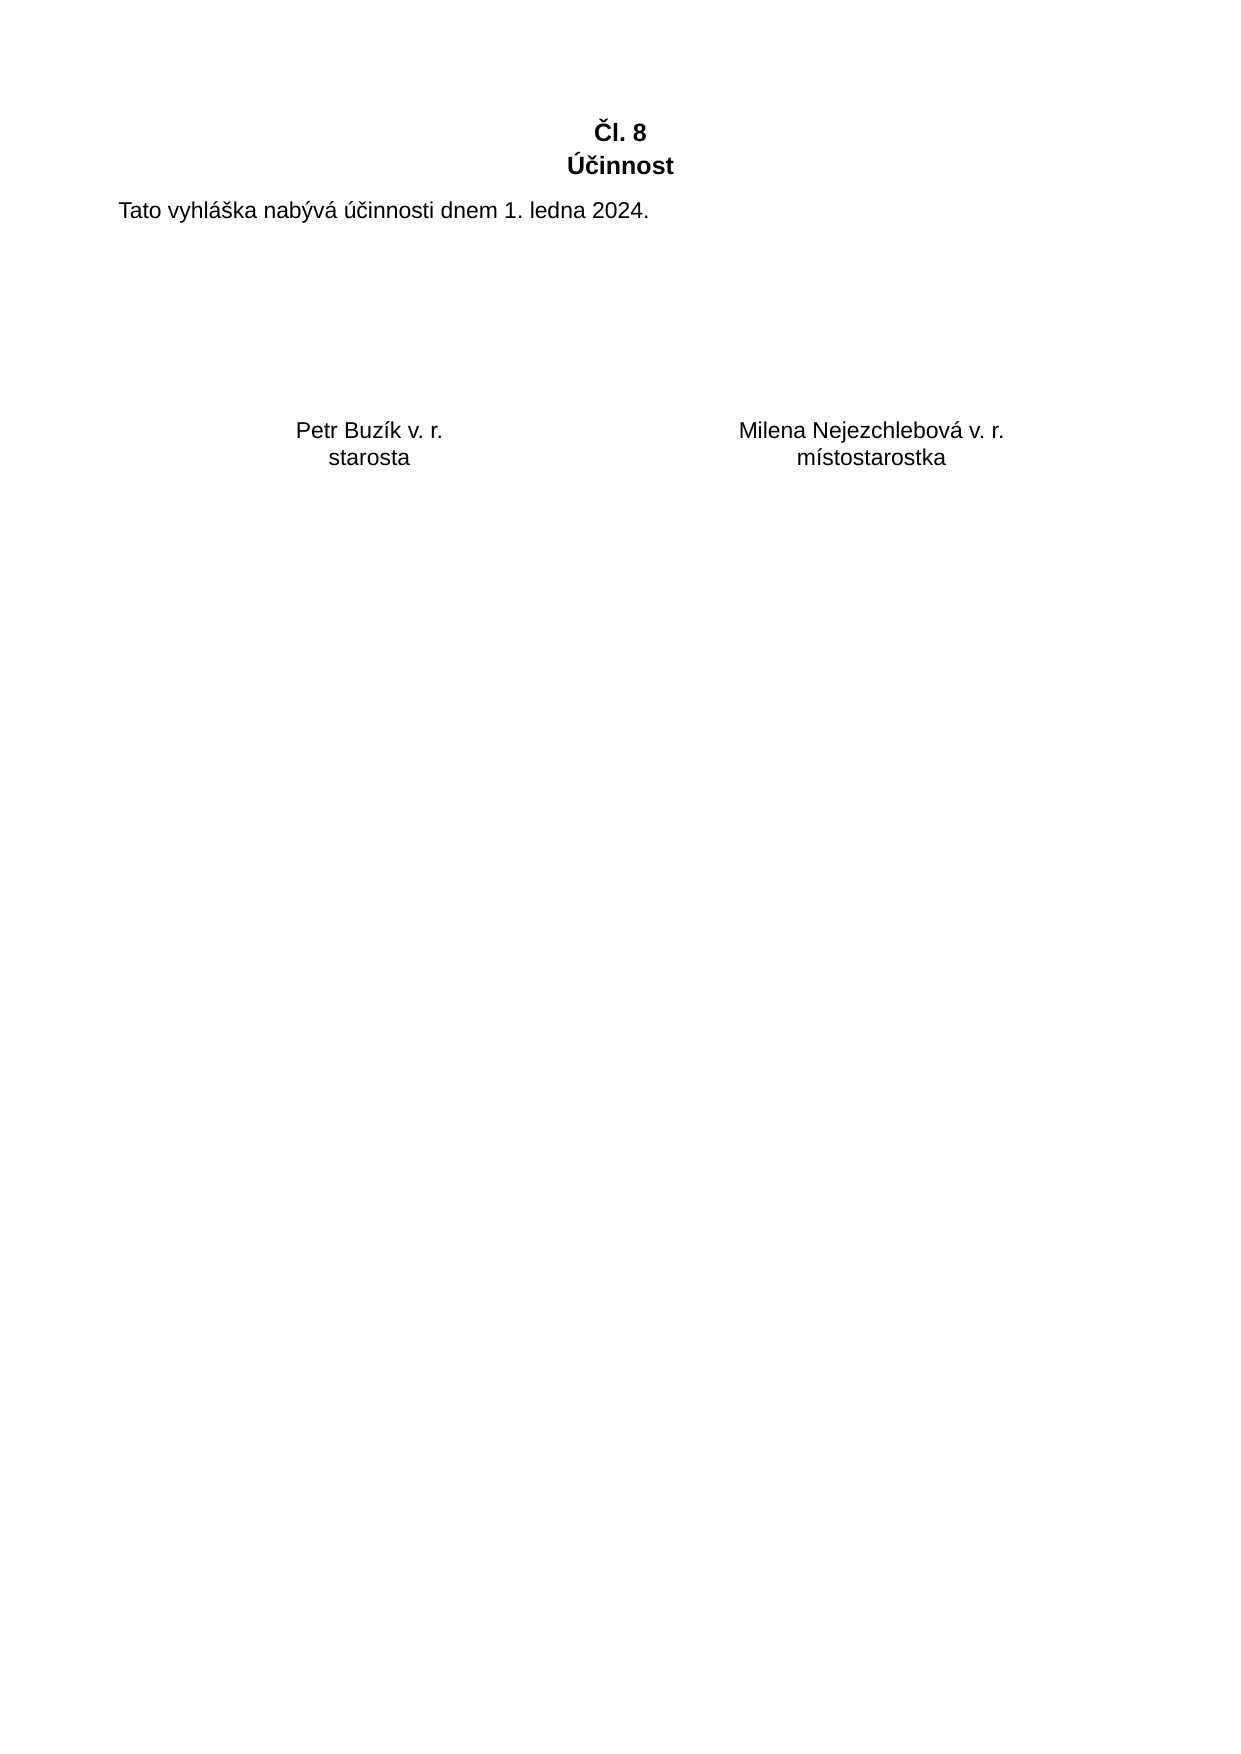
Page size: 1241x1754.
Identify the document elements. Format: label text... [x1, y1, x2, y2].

text Tato vyhláška nabývá účinnosti dnem 1. ledna 2024. [118, 197, 1122, 223]
table_header Petr Buzík v. r. starosta [118, 358, 620, 476]
table_header Milena Nejezchlebová v. r. místostarostka [620, 358, 1122, 476]
table_cell [620, 476, 1122, 594]
table_cell [118, 476, 620, 594]
subtitle Čl. 8 Účinnost [118, 118, 1122, 180]
